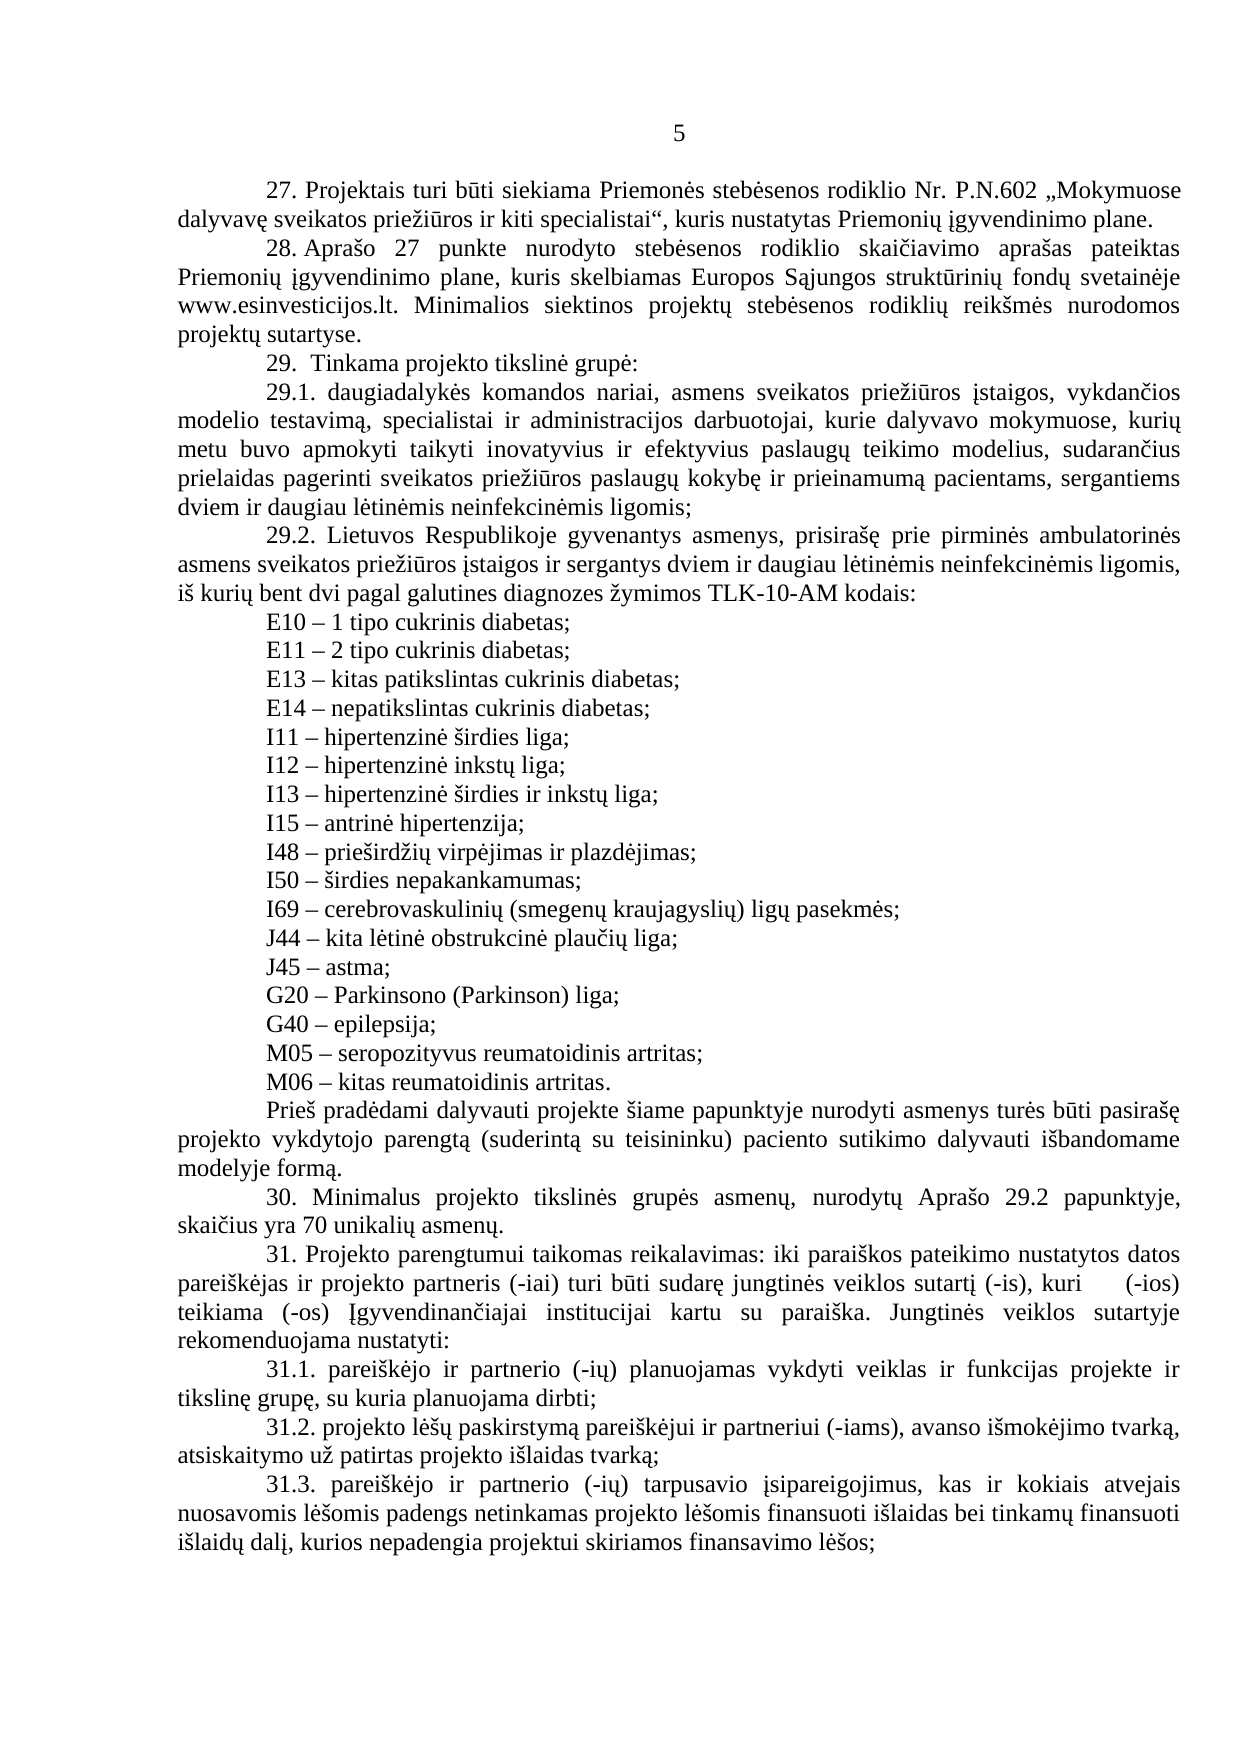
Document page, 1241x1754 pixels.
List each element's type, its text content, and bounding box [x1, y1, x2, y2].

text G20 – Parkinsono (Parkinson) liga; [177, 981, 1181, 1009]
text 29. Tinkama projekto tikslinė grupė: [177, 348, 1181, 377]
text 30. Minimalus projekto tikslinės grupės asmenų, nurodytų Aprašo 29.2 papunktyje, skaičius yra 70 unikalių asmenų. [177, 1182, 1181, 1239]
text 31.1. pareiškėjo ir partnerio (-ių) planuojamas vykdyti veiklas ir funkcijas projekte ir tikslinę grupę, su kuria planuojama dirbti; [177, 1354, 1181, 1412]
text 31. Projekto parengtumui taikomas reikalavimas: iki paraiškos pateikimo nustatytos datos pareiškėjas ir projekto partneris (-iai) turi būti sudarę jungtinės veiklos sutartį (-is), kuri (-ios) teikiama (-os) Įgyvendinančiajai institucijai kartu su paraiška. Jungtinės veiklos sutartyje rekomenduojama nustatyti: [177, 1239, 1181, 1354]
text 29.2. Lietuvos Respublikoje gyvenantys asmenys, prisirašę prie pirminės ambulatorinės asmens sveikatos priežiūros įstaigos ir sergantys dviem ir daugiau lėtinėmis neinfekcinėmis ligomis, iš kurių bent dvi pagal galutines diagnozes žymimos TLK-10-AM kodais: [177, 521, 1181, 607]
text E14 – nepatikslintas cukrinis diabetas; [177, 693, 1181, 722]
text I48 – prieširdžių virpėjimas ir plazdėjimas; [177, 837, 1181, 866]
text 28. Aprašo 27 punkte nurodyto stebėsenos rodiklio skaičiavimo aprašas pateiktas Priemonių įgyvendinimo plane, kuris skelbiamas Europos Sąjungos struktūrinių fondų svetainėje www.esinvesticijos.lt. Minimalios siektinos projektų stebėsenos rodiklių reikšmės nurodomos projektų sutartyse. [177, 233, 1181, 348]
text E13 – kitas patikslintas cukrinis diabetas; [177, 664, 1181, 693]
text E10 – 1 tipo cukrinis diabetas; [177, 607, 1181, 636]
text 31.3. pareiškėjo ir partnerio (-ių) tarpusavio įsipareigojimus, kas ir kokiais atvejais nuosavomis lėšomis padengs netinkamas projekto lėšomis finansuoti išlaidas bei tinkamų finansuoti išlaidų dalį, kurios nepadengia projektui skiriamos finansavimo lėšos; [177, 1469, 1181, 1556]
text I12 – hipertenzinė inkstų liga; [177, 751, 1181, 779]
text I69 – cerebrovaskulinių (smegenų kraujagyslių) ligų pasekmės; [177, 894, 1181, 923]
text 31.2. projekto lėšų paskirstymą pareiškėjui ir partneriui (-iams), avanso išmokėjimo tvarką, atsiskaitymo už patirtas projekto išlaidas tvarką; [177, 1412, 1181, 1469]
text 27. Projektais turi būti siekiama Priemonės stebėsenos rodiklio Nr. P.N.602 „Mokymuose dalyvavę sveikatos priežiūros ir kiti specialistai“, kuris nustatytas Priemonių įgyvendinimo plane. [177, 176, 1181, 233]
text M06 – kitas reumatoidinis artritas. [177, 1067, 1181, 1096]
text I13 – hipertenzinė širdies ir inkstų liga; [177, 779, 1181, 808]
text M05 – seropozityvus reumatoidinis artritas; [177, 1038, 1181, 1067]
text I15 – antrinė hipertenzija; [177, 808, 1181, 837]
text Prieš pradėdami dalyvauti projekte šiame papunktyje nurodyti asmenys turės būti pasirašę projekto vykdytojo parengtą (suderintą su teisininku) paciento sutikimo dalyvauti išbandomame modelyje formą. [177, 1096, 1181, 1182]
text I11 – hipertenzinė širdies liga; [177, 722, 1181, 751]
text 29.1. daugiadalykės komandos nariai, asmens sveikatos priežiūros įstaigos, vykdančios modelio testavimą, specialistai ir administracijos darbuotojai, kurie dalyvavo mokymuose, kurių metu buvo apmokyti taikyti inovatyvius ir efektyvius paslaugų teikimo modelius, sudarančius prielaidas pagerinti sveikatos priežiūros paslaugų kokybę ir prieinamumą pacientams, sergantiems dviem ir daugiau lėtinėmis neinfekcinėmis ligomis; [177, 377, 1181, 521]
text E11 – 2 tipo cukrinis diabetas; [177, 636, 1181, 664]
text J44 – kita lėtinė obstrukcinė plaučių liga; [177, 923, 1181, 952]
text G40 – epilepsija; [177, 1009, 1181, 1038]
text I50 – širdies nepakankamumas; [177, 866, 1181, 894]
text J45 – astma; [177, 952, 1181, 981]
